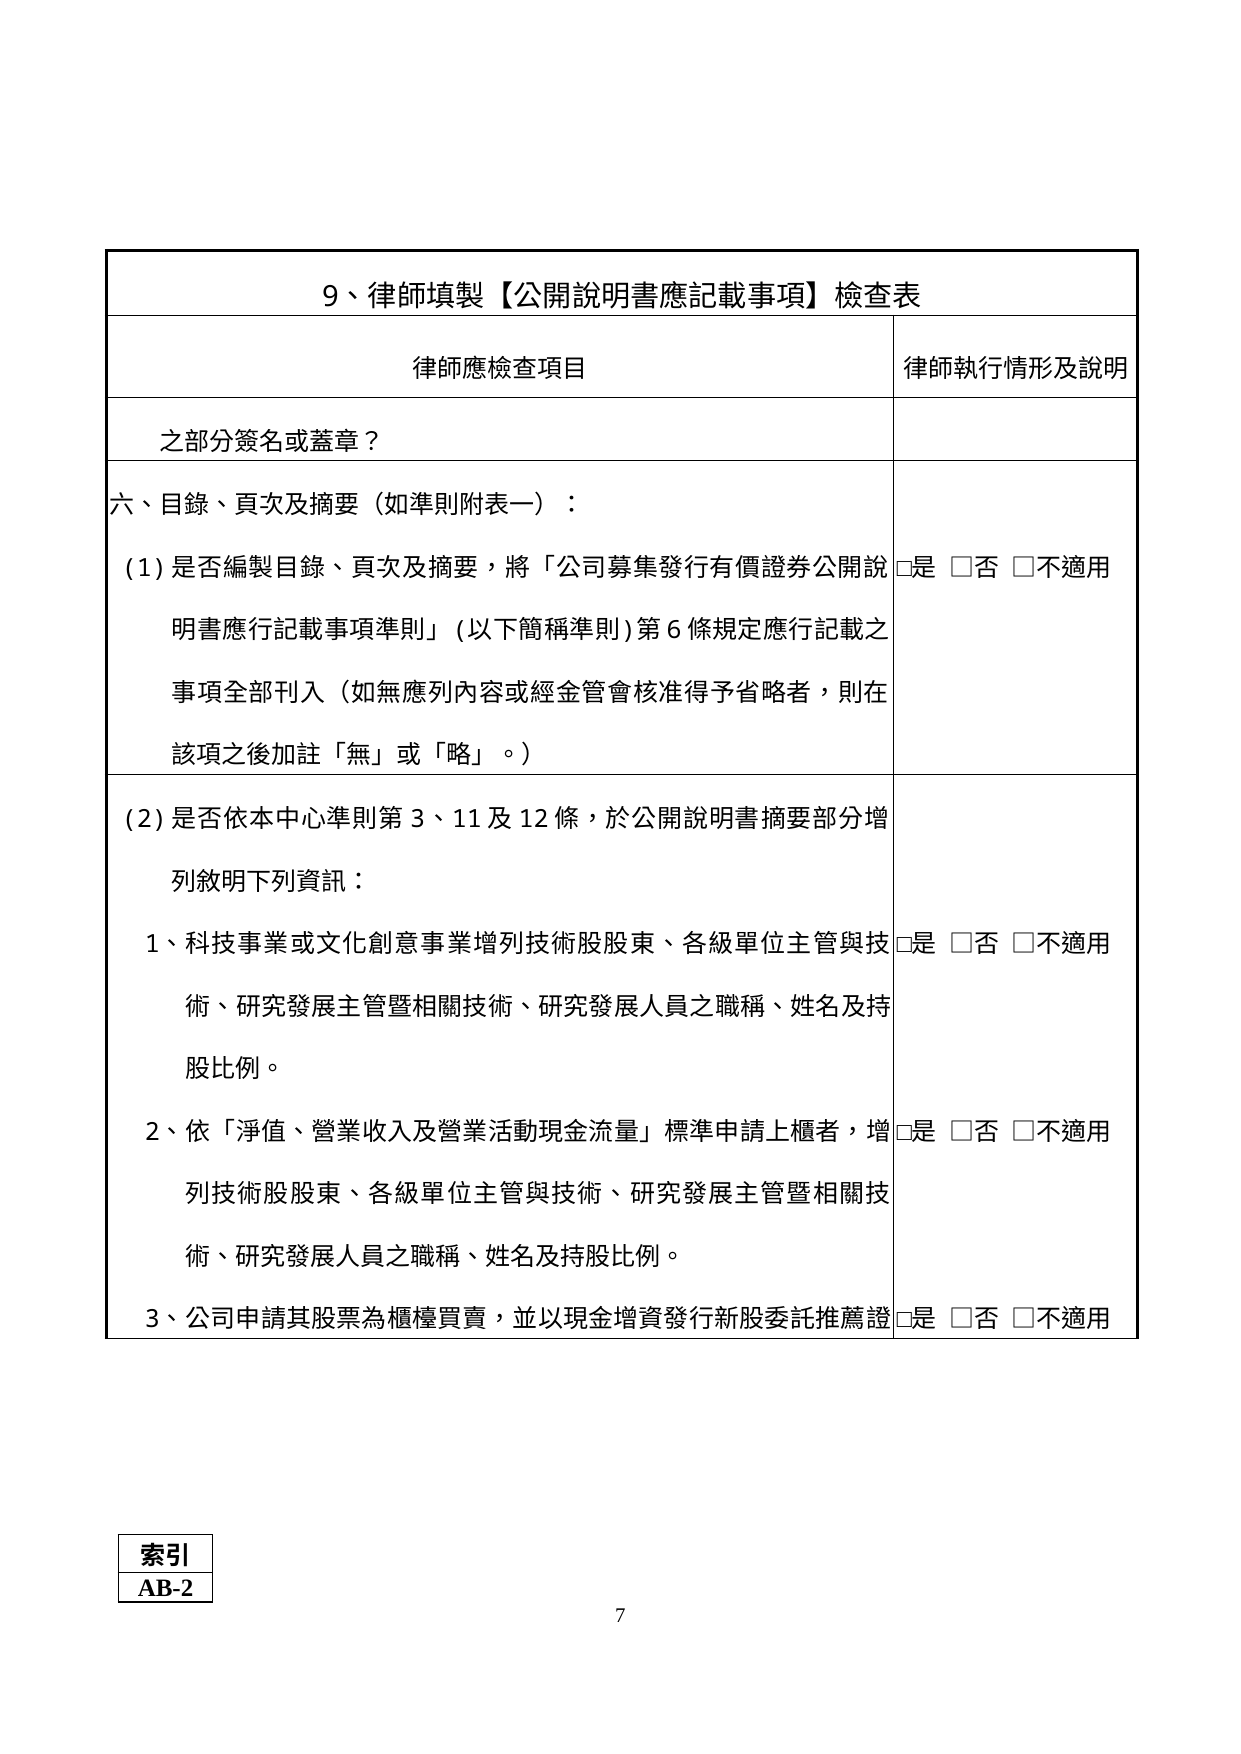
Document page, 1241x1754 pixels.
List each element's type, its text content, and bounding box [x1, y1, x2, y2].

table_cell 律師應檢查項目 [108, 316, 893, 397]
table_cell 六、目錄、頁次及摘要（如準則附表一）： 是否編製目錄、頁次及摘要，將「公司募集發行有價證券公開說明書應行記載事項準則」(以下簡稱準則)第6條規定應行記載之事項全部刊入（如無應列內容或經金管會核准得予省略者，則在該項之後加註「無」或「略」。） [108, 461, 893, 774]
table_cell □是 □否 □不適用 [894, 461, 1136, 774]
table_cell 律師執行情形及說明 [894, 316, 1136, 397]
table_cell 之部分簽名或蓋章？ [108, 398, 893, 460]
table_cell □是 □否 □不適用 □是 □否 □不適用 □是 □否 □不適用 [894, 775, 1136, 1337]
table_cell 是否依本中心準則第3、11及12條，於公開說明書摘要部分增列敘明下列資訊： 科技事業或文化創意事業增列技術股股東、各級單位主管與技術、研究發展主管暨相關技術、研究發展人員之職稱、姓名及持股比例。 依「淨值、營業收入及營業活動現金流量」標準申請上櫃者，增列技術股股東、各級單位主管與技術、研究發展主管暨相關技術、研究發展人員之職稱、姓名及持股比例。 公司申請其股票為櫃檯買賣，並以現金增資發行新股委託推薦證 [108, 775, 893, 1337]
table_header 9、律師填製【公開說明書應記載事項】檢查表 [108, 252, 1136, 314]
table_cell [894, 398, 1136, 460]
